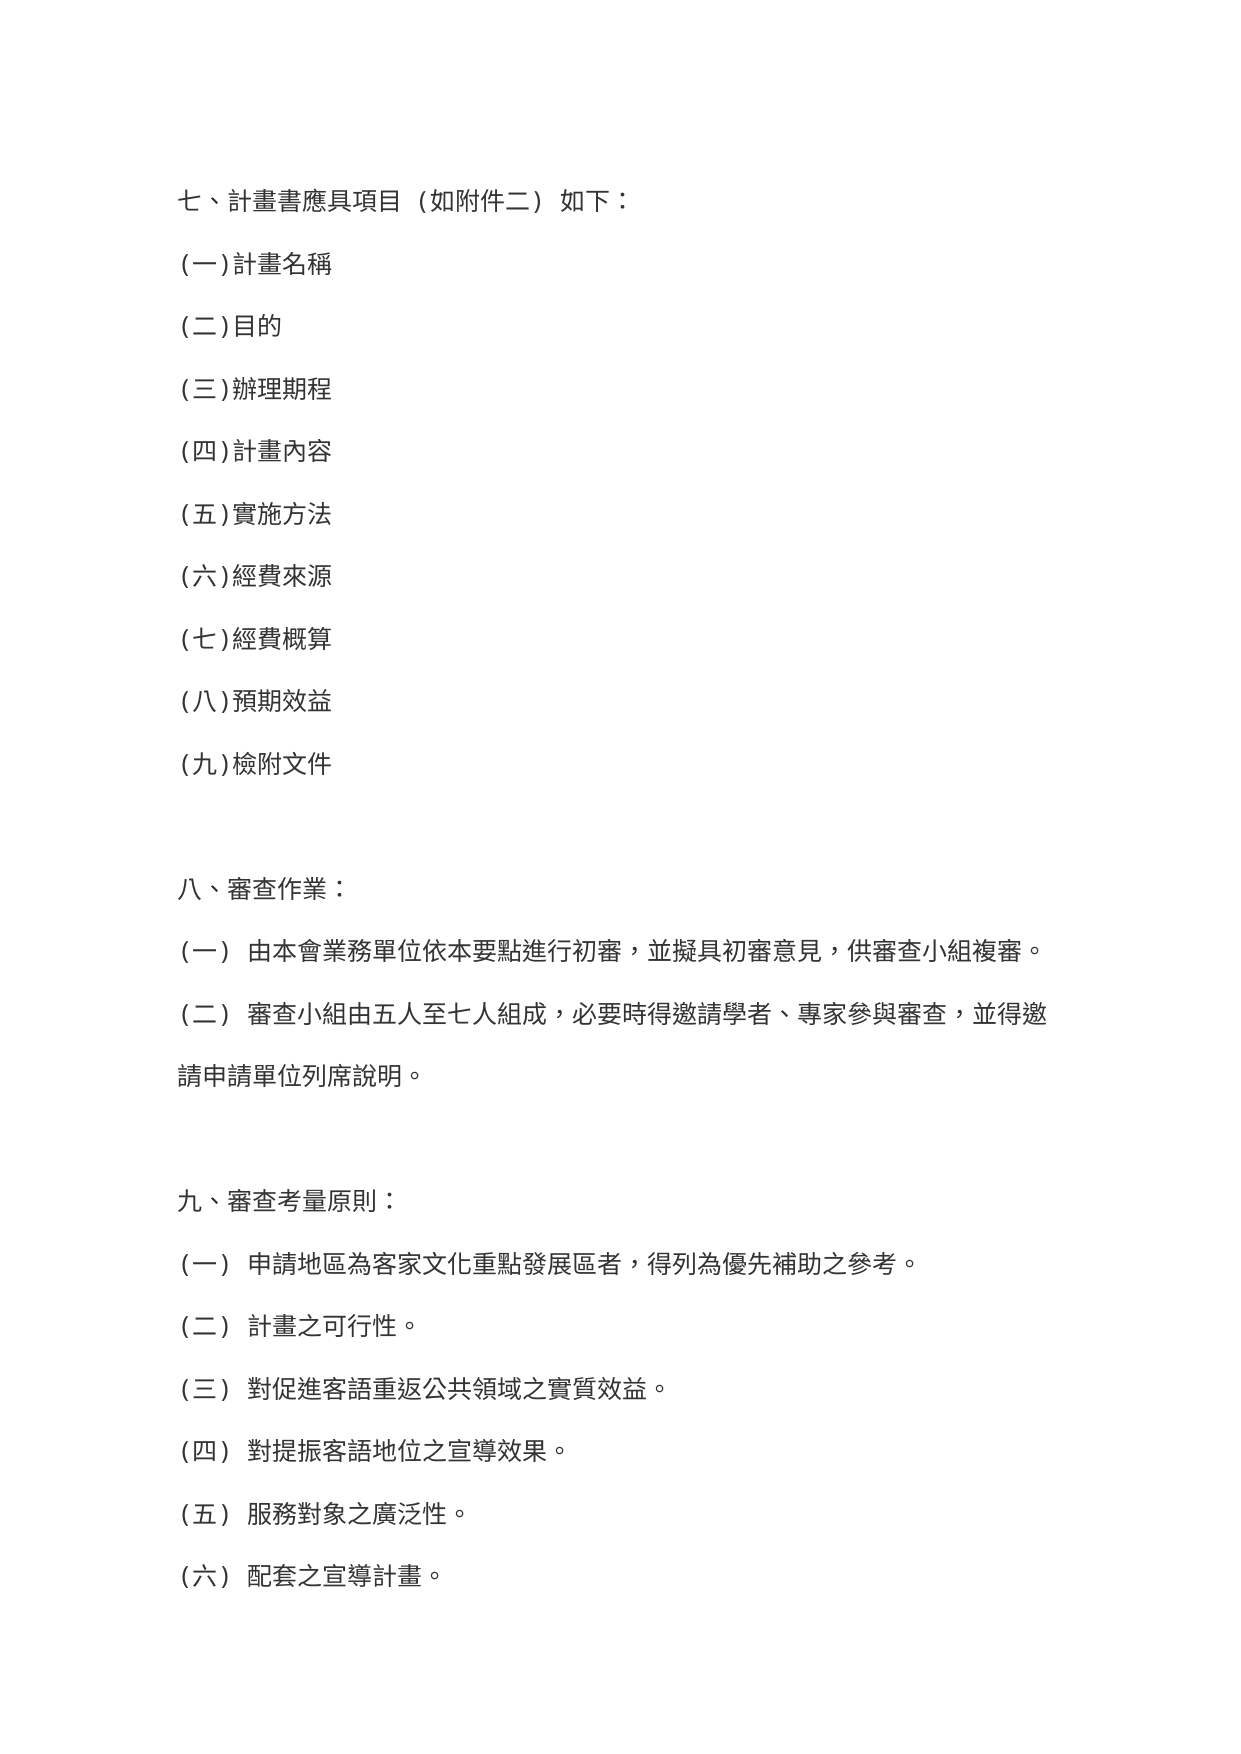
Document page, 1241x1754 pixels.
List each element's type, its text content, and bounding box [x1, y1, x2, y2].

text 八、審查作業： (一) 由本會業務單位依本要點進行初審，並擬具初審意見，供審查小組複審。 (二) 審查小組由五人至七人組成，必要時得邀請學者、專家參與審查，並得邀請申請單位列席說明。 [177, 846, 1053, 1096]
text 九、審查考量原則： (一) 申請地區為客家文化重點發展區者，得列為優先補助之參考。 (二) 計畫之可行性。 (三) 對促進客語重返公共領域之實質效益。 (四) 對提振客語地位之宣導效果。 (五) 服務對象之廣泛性。 (六) 配套之宣導計畫。 [177, 1158, 1053, 1596]
text 七、計畫書應具項目 (如附件二) 如下： (一)計畫名稱 (二)目的 (三)辦理期程 (四)計畫內容 (五)實施方法 (六)經費來源 (七)經費概算 (八)預期效益 (九)檢附文件 [177, 158, 1053, 783]
